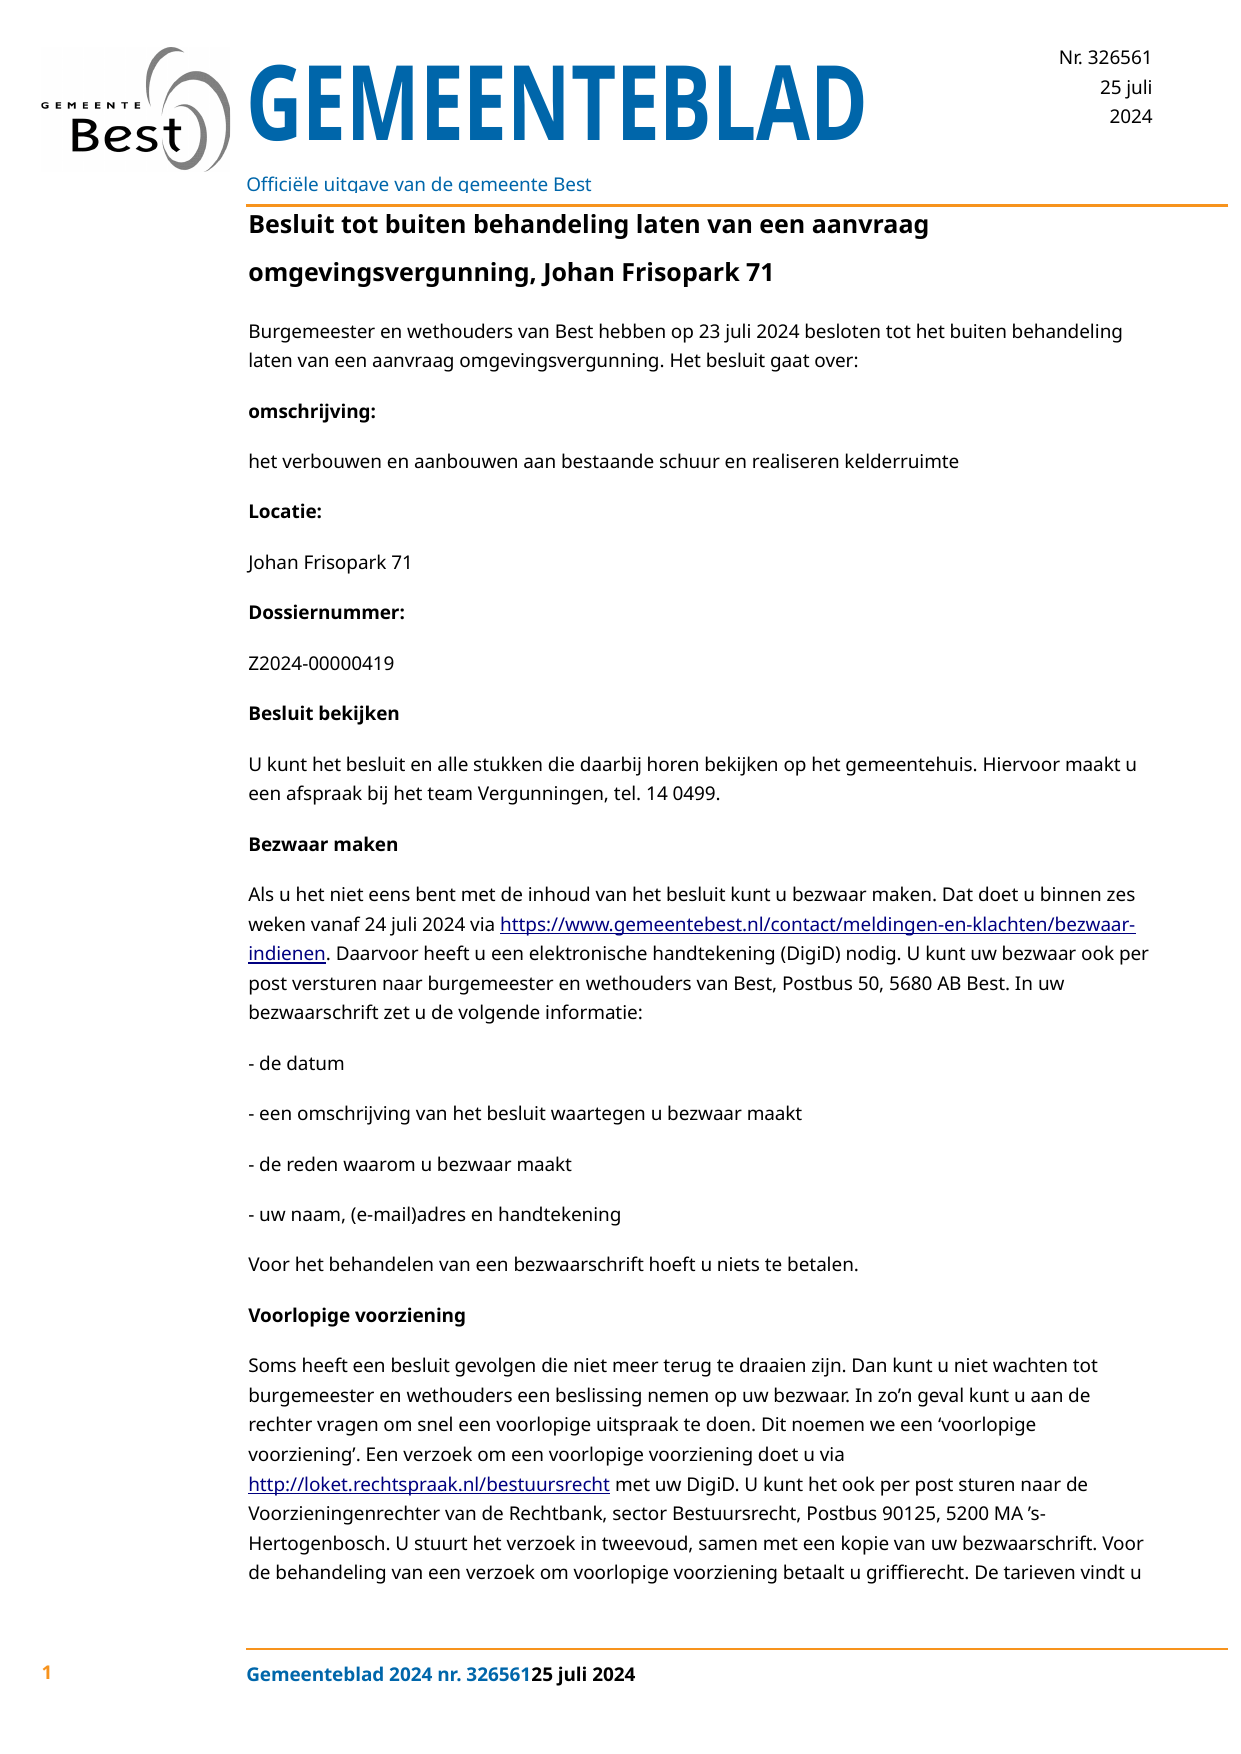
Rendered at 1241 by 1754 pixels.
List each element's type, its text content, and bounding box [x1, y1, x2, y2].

text Besluit tot buiten behandeling laten van een aanvraag omgevingsvergunning, Johan Frisopark 71 [248, 207, 1152, 288]
text Dossiernummer: [248, 599, 1152, 625]
text Burgemeester en wethouders van Best hebben op 23 juli 2024 besloten tot het buiten behandeling laten van een aanvraag omgevingsvergunning. Het besluit gaat over: [248, 318, 1152, 373]
text Voor het behandelen van een bezwaarschrift hoeft u niets te betalen. [248, 1252, 1152, 1277]
text - de reden waarom u bezwaar maakt [248, 1151, 1152, 1177]
text Locatie: [248, 499, 1152, 524]
text omschrijving: [248, 398, 1152, 424]
text het verbouwen en aanbouwen aan bestaande schuur en realiseren kelderruimte [248, 448, 1152, 474]
picture [41, 47, 231, 172]
text Besluit bekijken [248, 700, 1152, 726]
text Als u het niet eens bent met de inhoud van het besluit kunt u bezwaar maken. Dat doet u binnen zes weken vanaf 24 juli 2024 via https://www.gemeentebest.nl/contact/meldingen-en-klachten/bezwaar-indienen. Daarvoor heeft u een elektronische handtekening (DigiD) nodig. U kunt uw bezwaar ook per post versturen naar burgemeester en wethouders van Best, Postbus 50, 5680 AB Best. In uw bezwaarschrift zet u de volgende informatie: [248, 881, 1152, 1025]
text Bezwaar maken [248, 831, 1152, 857]
text - een omschrijving van het besluit waartegen u bezwaar maakt [248, 1100, 1152, 1126]
text Voorlopige voorziening [248, 1302, 1152, 1328]
text Soms heeft een besluit gevolgen die niet meer terug te draaien zijn. Dan kunt u niet wachten tot burgemeester en wethouders een beslissing nemen op uw bezwaar. In zo’n geval kunt u aan de rechter vragen om snel een voorlopige uitspraak te doen. Dit noemen we een ‘voorlopige voorziening’. Een verzoek om een voorlopige voorziening doet u via http://loket.rechtspraak.nl/bestuursrecht met uw DigiD. U kunt het ook per post sturen naar de Voorzieningenrechter van de Rechtbank, sector Bestuursrecht, Postbus 90125, 5200 MA ’s-Hertogenbosch. U stuurt het verzoek in tweevoud, samen met een kopie van uw bezwaarschrift. Voor de behandeling van een verzoek om voorlopige voorziening betaalt u griffierecht. De tarieven vindt u [248, 1352, 1152, 1585]
text - uw naam, (e-mail)adres en handtekening [248, 1201, 1152, 1227]
text Z2024-00000419 [248, 650, 1152, 676]
text - de datum [248, 1050, 1152, 1076]
text U kunt het besluit en alle stukken die daarbij horen bekijken op het gemeentehuis. Hiervoor maakt u een afspraak bij het team Vergunningen, tel. 14 0499. [248, 751, 1152, 806]
text Johan Frisopark 71 [248, 549, 1152, 575]
